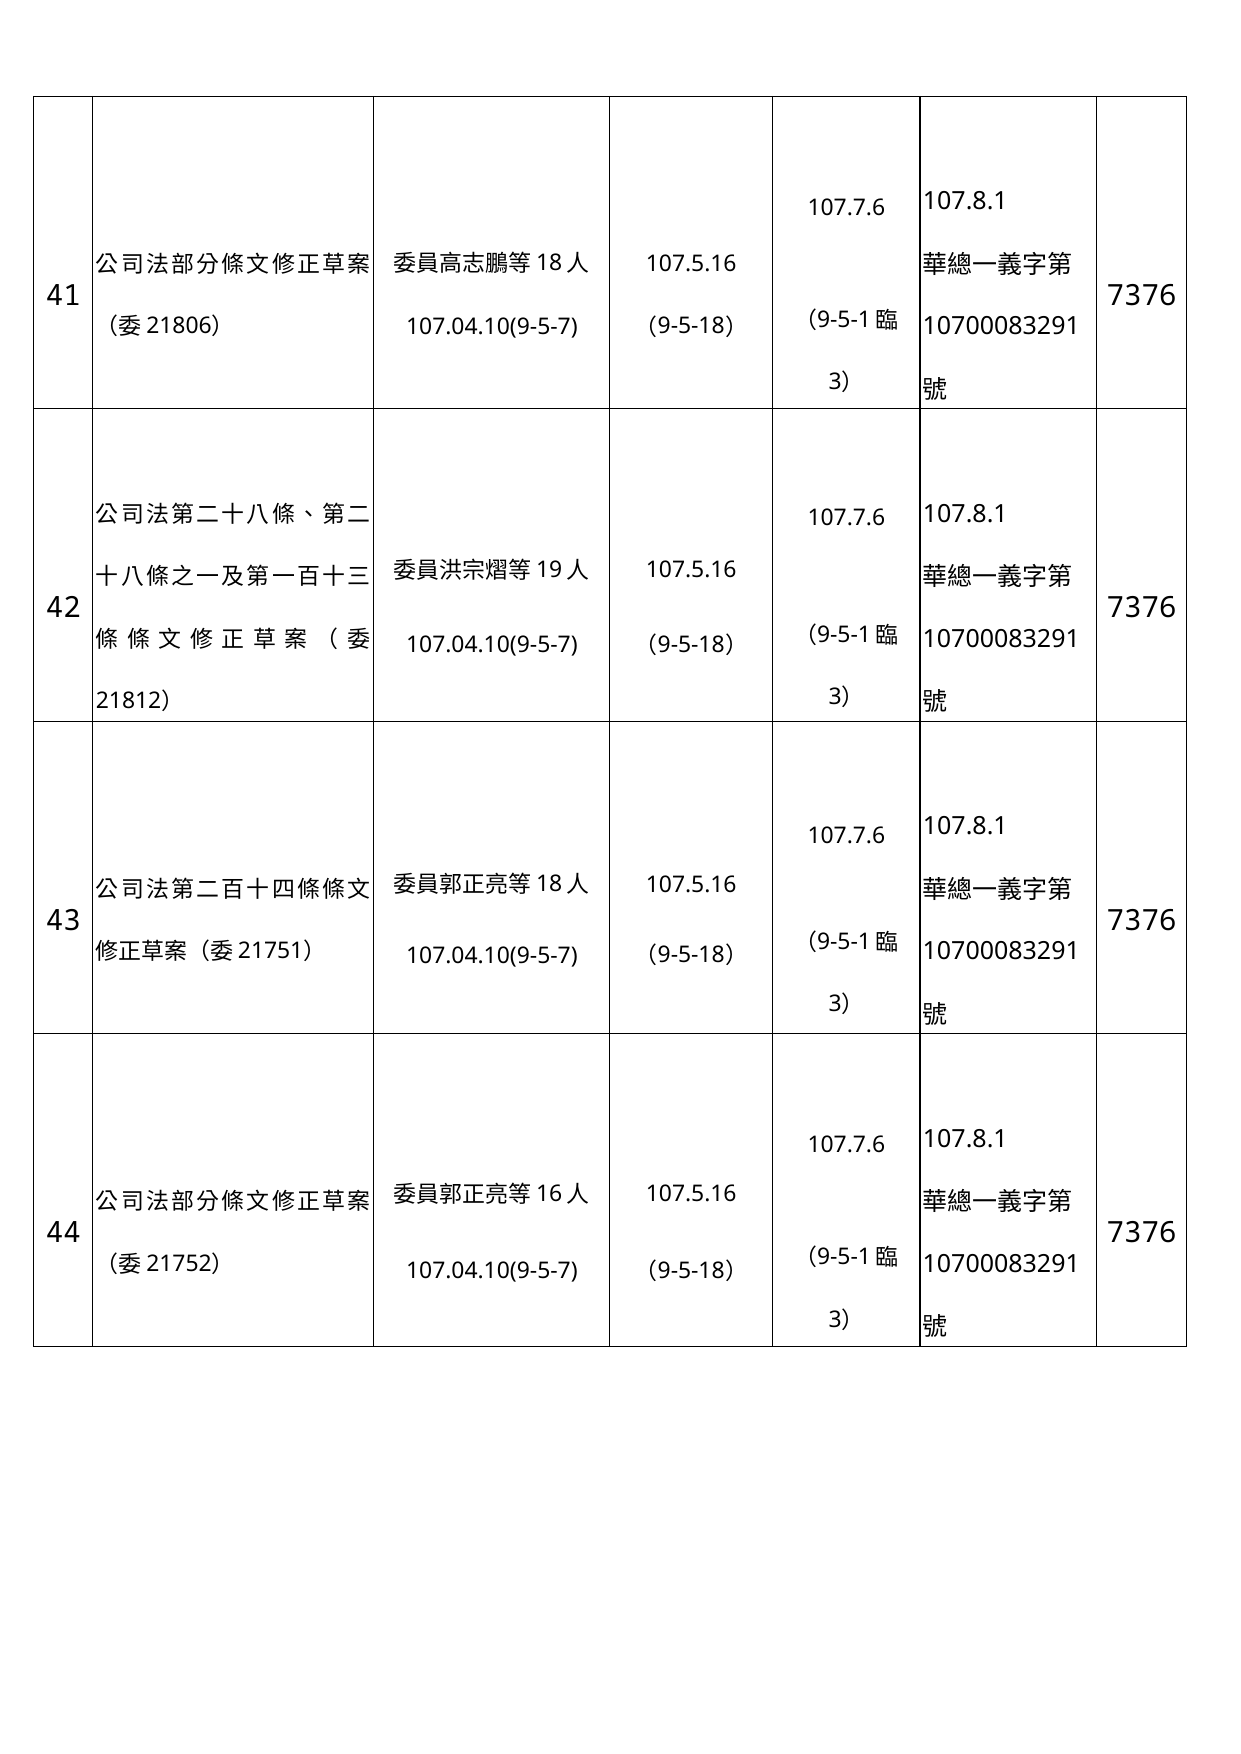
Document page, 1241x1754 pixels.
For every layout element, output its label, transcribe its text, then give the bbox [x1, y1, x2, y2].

table_cell 43 [34, 722, 92, 1033]
table_cell 7376 [1097, 409, 1186, 721]
table_cell 107.5.16 （9-5-18） [610, 97, 772, 408]
table_cell 委員高志鵬等18人 107.04.10(9-5-7) [374, 97, 609, 408]
table_cell 委員郭正亮等18人 107.04.10(9-5-7) [374, 722, 609, 1033]
table_cell 107.5.16 （9-5-18） [610, 722, 772, 1033]
table_cell 7376 [1097, 1034, 1186, 1346]
table_cell 107.8.1 華總一義字第10700083291號 [921, 1034, 1096, 1346]
table_cell 107.8.1 華總一義字第10700083291號 [921, 409, 1096, 721]
table_cell 7376 [1097, 97, 1186, 408]
table_cell 42 [34, 409, 92, 721]
table_cell 公司法部分條文修正草案（委21806） [93, 97, 373, 408]
table_cell 委員郭正亮等16人 107.04.10(9-5-7) [374, 1034, 609, 1346]
table_cell 44 [34, 1034, 92, 1346]
table_cell 107.7.6 （9-5-1臨3） [773, 97, 919, 408]
table_cell 107.5.16 （9-5-18） [610, 409, 772, 721]
table_cell 107.7.6 （9-5-1臨3） [773, 722, 919, 1033]
table_cell 107.5.16 （9-5-18） [610, 1034, 772, 1346]
table_cell 公司法部分條文修正草案（委21752） [93, 1034, 373, 1346]
table_cell 公司法第二十八條、第二十八條之一及第一百十三條條文修正草案（委21812） [93, 409, 373, 721]
table_cell 107.7.6 （9-5-1臨3） [773, 1034, 919, 1346]
table_cell 107.8.1 華總一義字第10700083291號 [921, 97, 1096, 408]
table_cell 107.7.6 （9-5-1臨3） [773, 409, 919, 721]
table_cell 委員洪宗熠等19人 107.04.10(9-5-7) [374, 409, 609, 721]
table_cell 7376 [1097, 722, 1186, 1033]
table_cell 41 [34, 97, 92, 408]
table_cell 107.8.1 華總一義字第10700083291號 [921, 722, 1096, 1033]
table_cell 公司法第二百十四條條文修正草案（委21751） [93, 722, 373, 1033]
